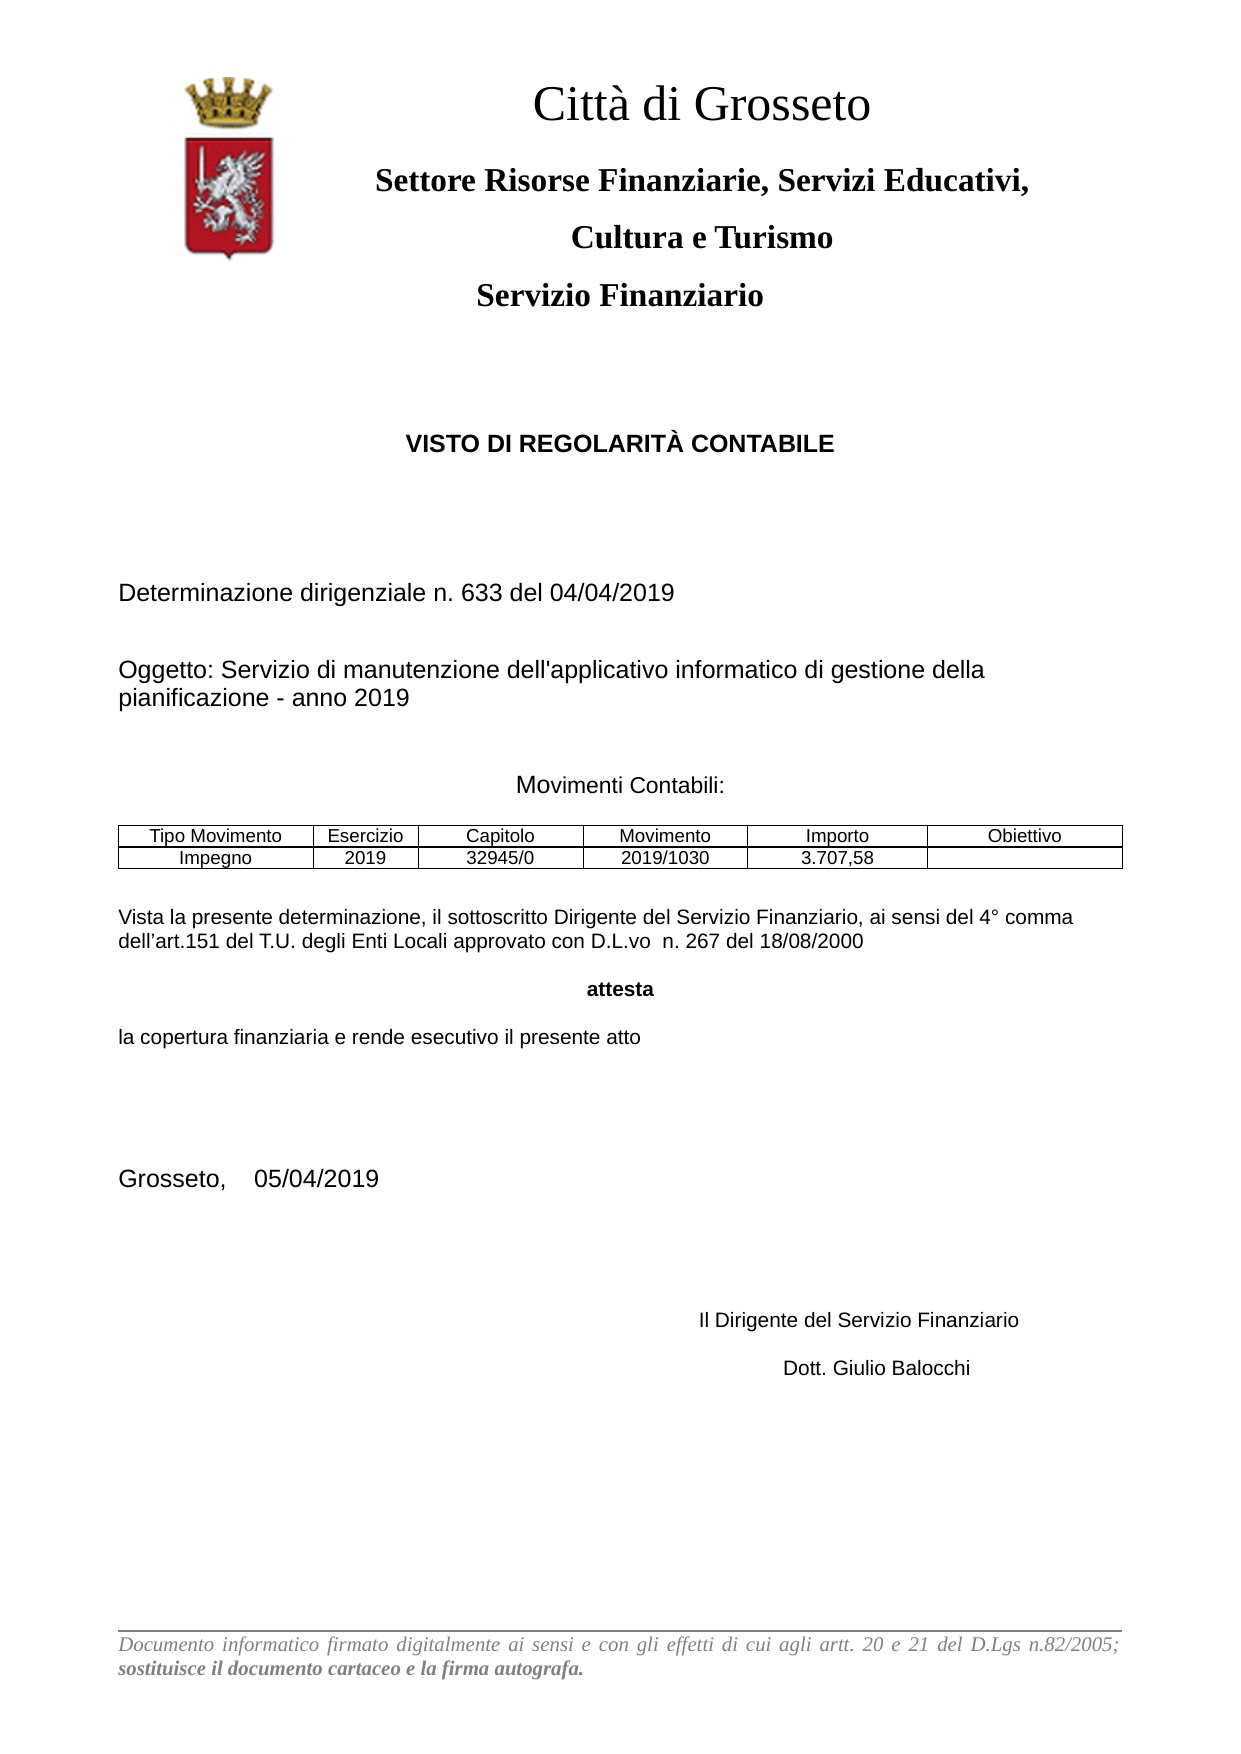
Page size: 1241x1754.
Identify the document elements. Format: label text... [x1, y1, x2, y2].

text Grosseto, 05/04/2019 [118, 1164, 1122, 1192]
text Dott. Giulio Balocchi [118, 1355, 1122, 1379]
table_header Capitolo [419, 826, 583, 846]
text Servizio Finanziario [118, 275, 1122, 313]
text attesta [118, 977, 1122, 1001]
table_header 2019 [314, 848, 418, 868]
text [118, 160, 169, 256]
text VISTO DI REGOLARITÀ CONTABILE [118, 429, 1122, 457]
text Settore Risorse Finanziarie, Servizi Educativi, Cultura e Turismo [283, 160, 1122, 256]
table_header Importo [748, 826, 927, 846]
table_header [928, 848, 1122, 868]
text la copertura finanziaria e rende esecutivo il presente atto [118, 1025, 1122, 1049]
table_header Impegno [119, 848, 313, 868]
table_header Obiettivo [928, 826, 1122, 846]
text Città di Grosseto [118, 74, 1122, 131]
text Il Dirigente del Servizio Finanziario [118, 1307, 1122, 1331]
table_header 2019/1030 [584, 848, 747, 868]
table_header 32945/0 [419, 848, 583, 868]
subtitle Determinazione dirigenziale n. 633 del 04/04/2019 [118, 578, 1122, 607]
table_header 3.707,58 [748, 848, 927, 868]
table_header Tipo Movimento [119, 826, 313, 846]
table_header Movimento [584, 826, 747, 846]
text Movimenti Contabili: [118, 770, 1122, 798]
text Oggetto: Servizio di manutenzione dell'applicativo informatico di gestione della pianificazione - anno 2019 [118, 655, 1122, 712]
table_header Esercizio [314, 826, 418, 846]
text Vista la presente determinazione, il sottoscritto Dirigente del Servizio Finanziario, ai sensi del 4° comma dell’art.151 del T.U. degli Enti Locali approvato con D.L.vo n. 267 del 18/08/2000 [118, 905, 1122, 953]
